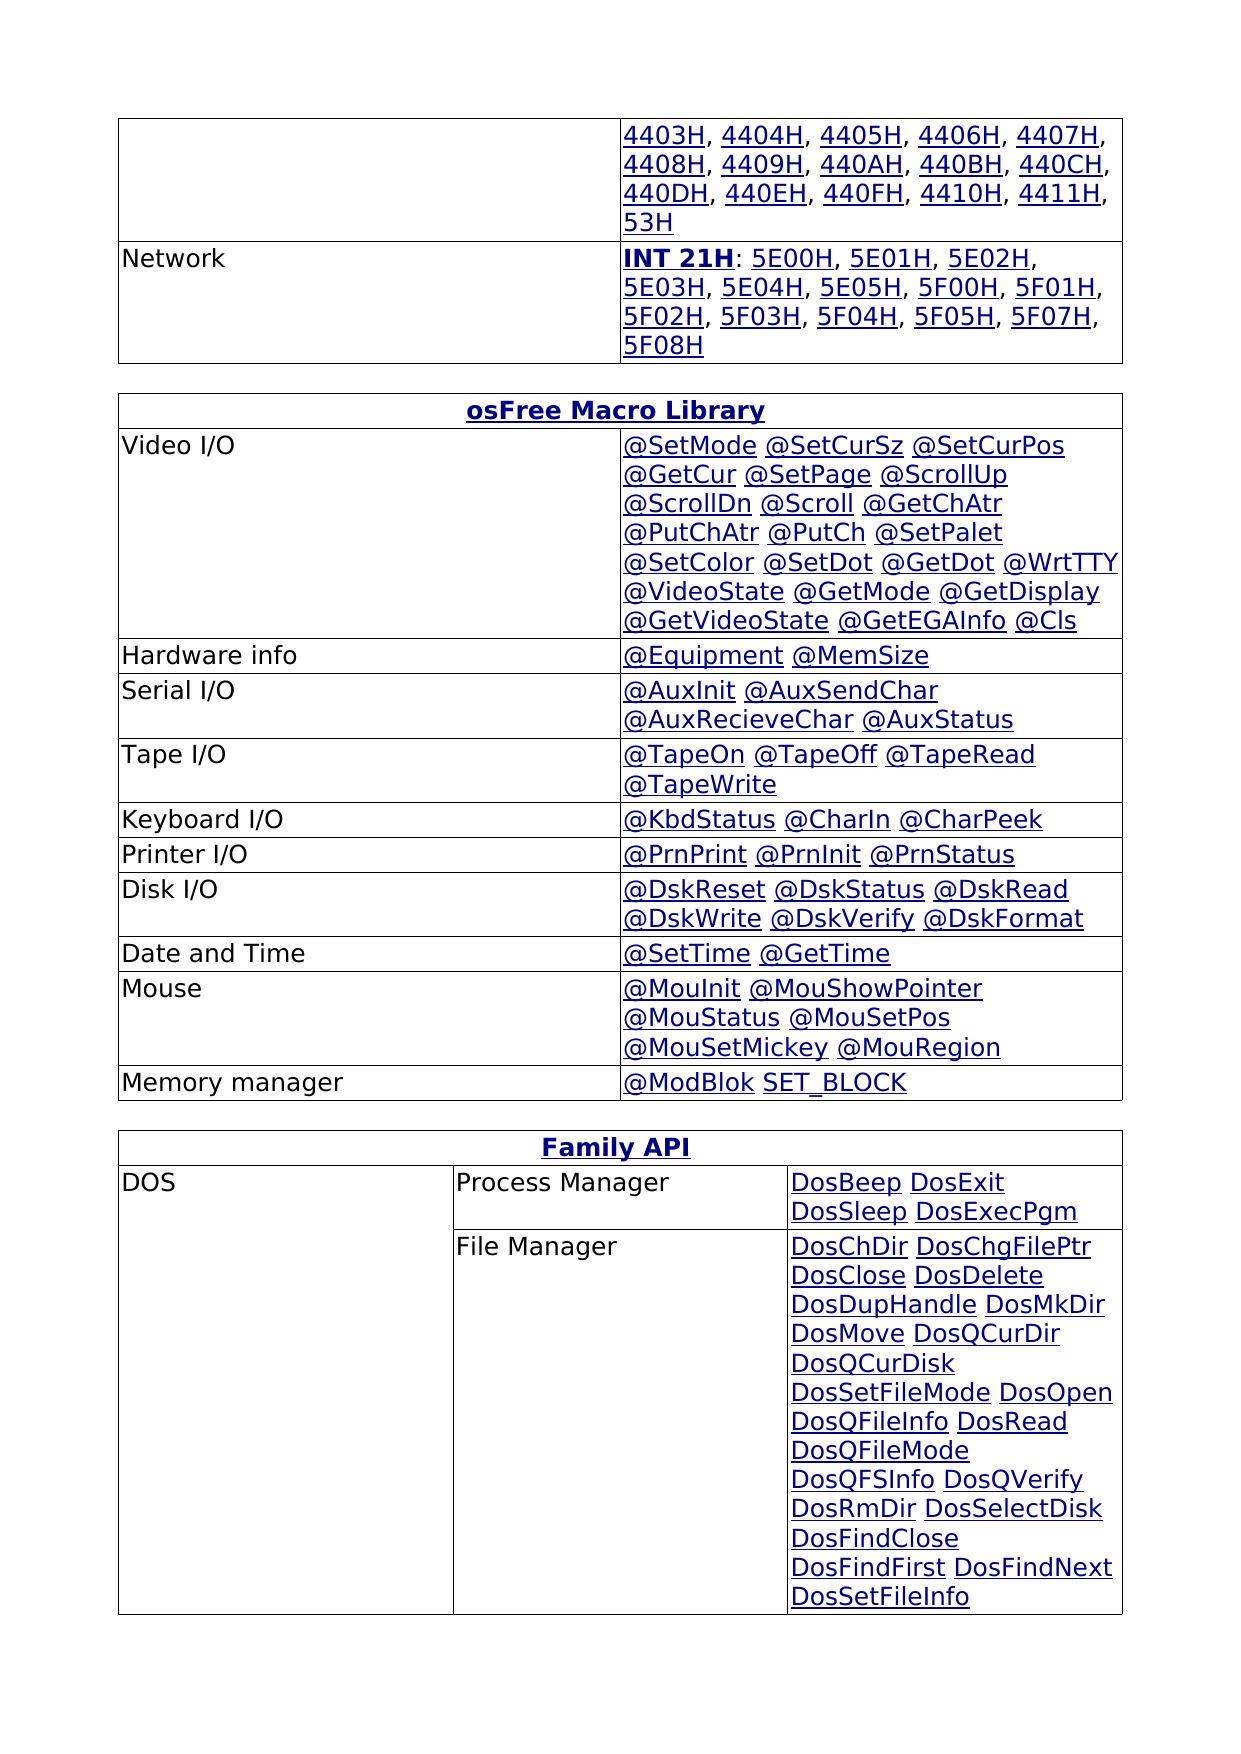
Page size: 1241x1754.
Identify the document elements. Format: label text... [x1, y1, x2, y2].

table_cell @KbdStatus @CharIn @CharPeek [621, 803, 1122, 837]
table_cell Video I/O [119, 429, 620, 638]
table_cell File Manager [454, 1230, 787, 1614]
table_cell DOS [119, 1166, 453, 1614]
table_cell Network [119, 242, 620, 363]
table_cell Disk I/O [119, 873, 620, 936]
table_cell @Equipment @MemSize [621, 639, 1122, 673]
table_header osFree Macro Library [119, 394, 1122, 428]
table_cell DosBeep DosExit DosSleep DosExecPgm [788, 1166, 1122, 1229]
table_cell Date and Time [119, 937, 620, 971]
table_cell @PrnPrint @PrnInit @PrnStatus [621, 838, 1122, 872]
table_cell @SetTime @GetTime [621, 937, 1122, 971]
table_cell Printer I/O [119, 838, 620, 872]
table_cell Hardware info [119, 639, 620, 673]
table_cell DosChDir DosChgFilePtr DosClose DosDelete DosDupHandle DosMkDir DosMove DosQCurDir DosQCurDisk DosSetFileMode DosOpen DosQFileInfo DosRead DosQFileMode DosQFSInfo DosQVerify DosRmDir DosSelectDisk DosFindClose DosFindFirst DosFindNext DosSetFileInfo [788, 1230, 1122, 1614]
table_cell Process Manager [454, 1166, 787, 1229]
table_cell Serial I/O [119, 674, 620, 738]
table_cell @TapeOn @TapeOff @TapeRead @TapeWrite [621, 739, 1122, 802]
table_cell INT 21H: 5E00H, 5E01H, 5E02H, 5E03H, 5E04H, 5E05H, 5F00H, 5F01H, 5F02H, 5F03H, 5F04H, 5F05H, 5F07H, 5F08H [621, 242, 1122, 363]
table_cell @MouInit @MouShowPointer @MouStatus @MouSetPos @MouSetMickey @MouRegion [621, 972, 1122, 1065]
table_cell Keyboard I/O [119, 803, 620, 837]
table_cell Tape I/O [119, 739, 620, 802]
table_cell 4403H, 4404H, 4405H, 4406H, 4407H, 4408H, 4409H, 440AH, 440BH, 440CH, 440DH, 440EH, 440FH, 4410H, 4411H, 53H [621, 119, 1122, 241]
table_cell @SetMode @SetCurSz @SetCurPos @GetCur @SetPage @ScrollUp @ScrollDn @Scroll @GetChAtr @PutChAtr @PutCh @SetPalet @SetColor @SetDot @GetDot @WrtTTY @VideoState @GetMode @GetDisplay @GetVideoState @GetEGAInfo @Cls [621, 429, 1122, 638]
table_cell Memory manager [119, 1066, 620, 1100]
table_header Family API [119, 1131, 1122, 1165]
table_cell @AuxInit @AuxSendChar @AuxRecieveChar @AuxStatus [621, 674, 1122, 738]
table_cell @ModBlok SET_BLOCK [621, 1066, 1122, 1100]
table_cell [119, 119, 620, 241]
table_cell @DskReset @DskStatus @DskRead @DskWrite @DskVerify @DskFormat [621, 873, 1122, 936]
table_cell Mouse [119, 972, 620, 1065]
